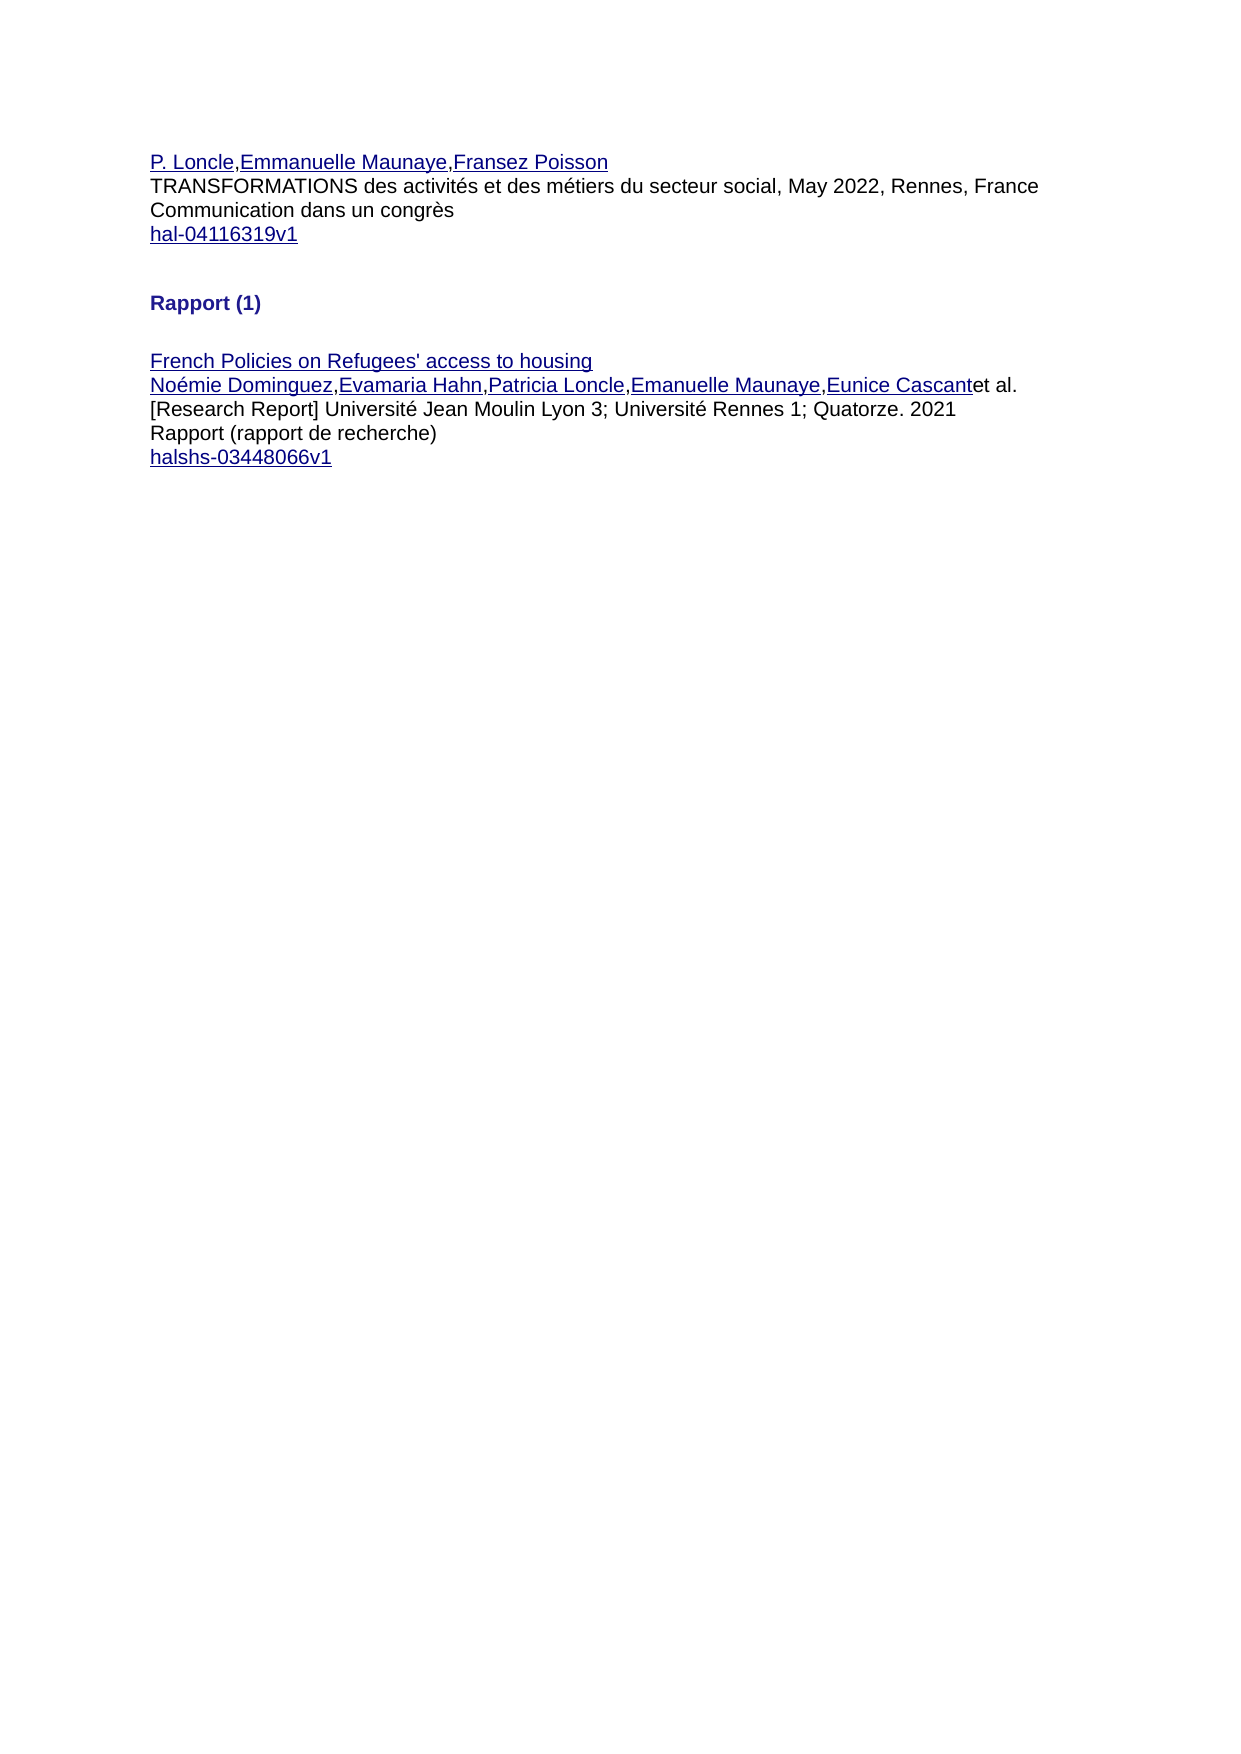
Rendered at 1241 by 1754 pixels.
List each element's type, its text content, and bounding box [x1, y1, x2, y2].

table_header French Policies on Refugees' access to housing Noémie Dominguez,Evamaria Hahn,Patricia Loncle,Emanuelle Maunaye,Eunice Cascantet al. [Research Report] Université Jean Moulin Lyon 3; Université Rennes 1; Quatorze. 2021 Rapport (rapport de recherche) halshs-03448066v1 [150, 349, 1090, 469]
subtitle Rapport (1) [150, 291, 1090, 314]
table_header P. Loncle,Emmanuelle Maunaye,Fransez Poisson TRANSFORMATIONS des activités et des métiers du secteur social, May 2022, Rennes, France Communication dans un congrès hal-04116319v1 [150, 150, 1090, 246]
